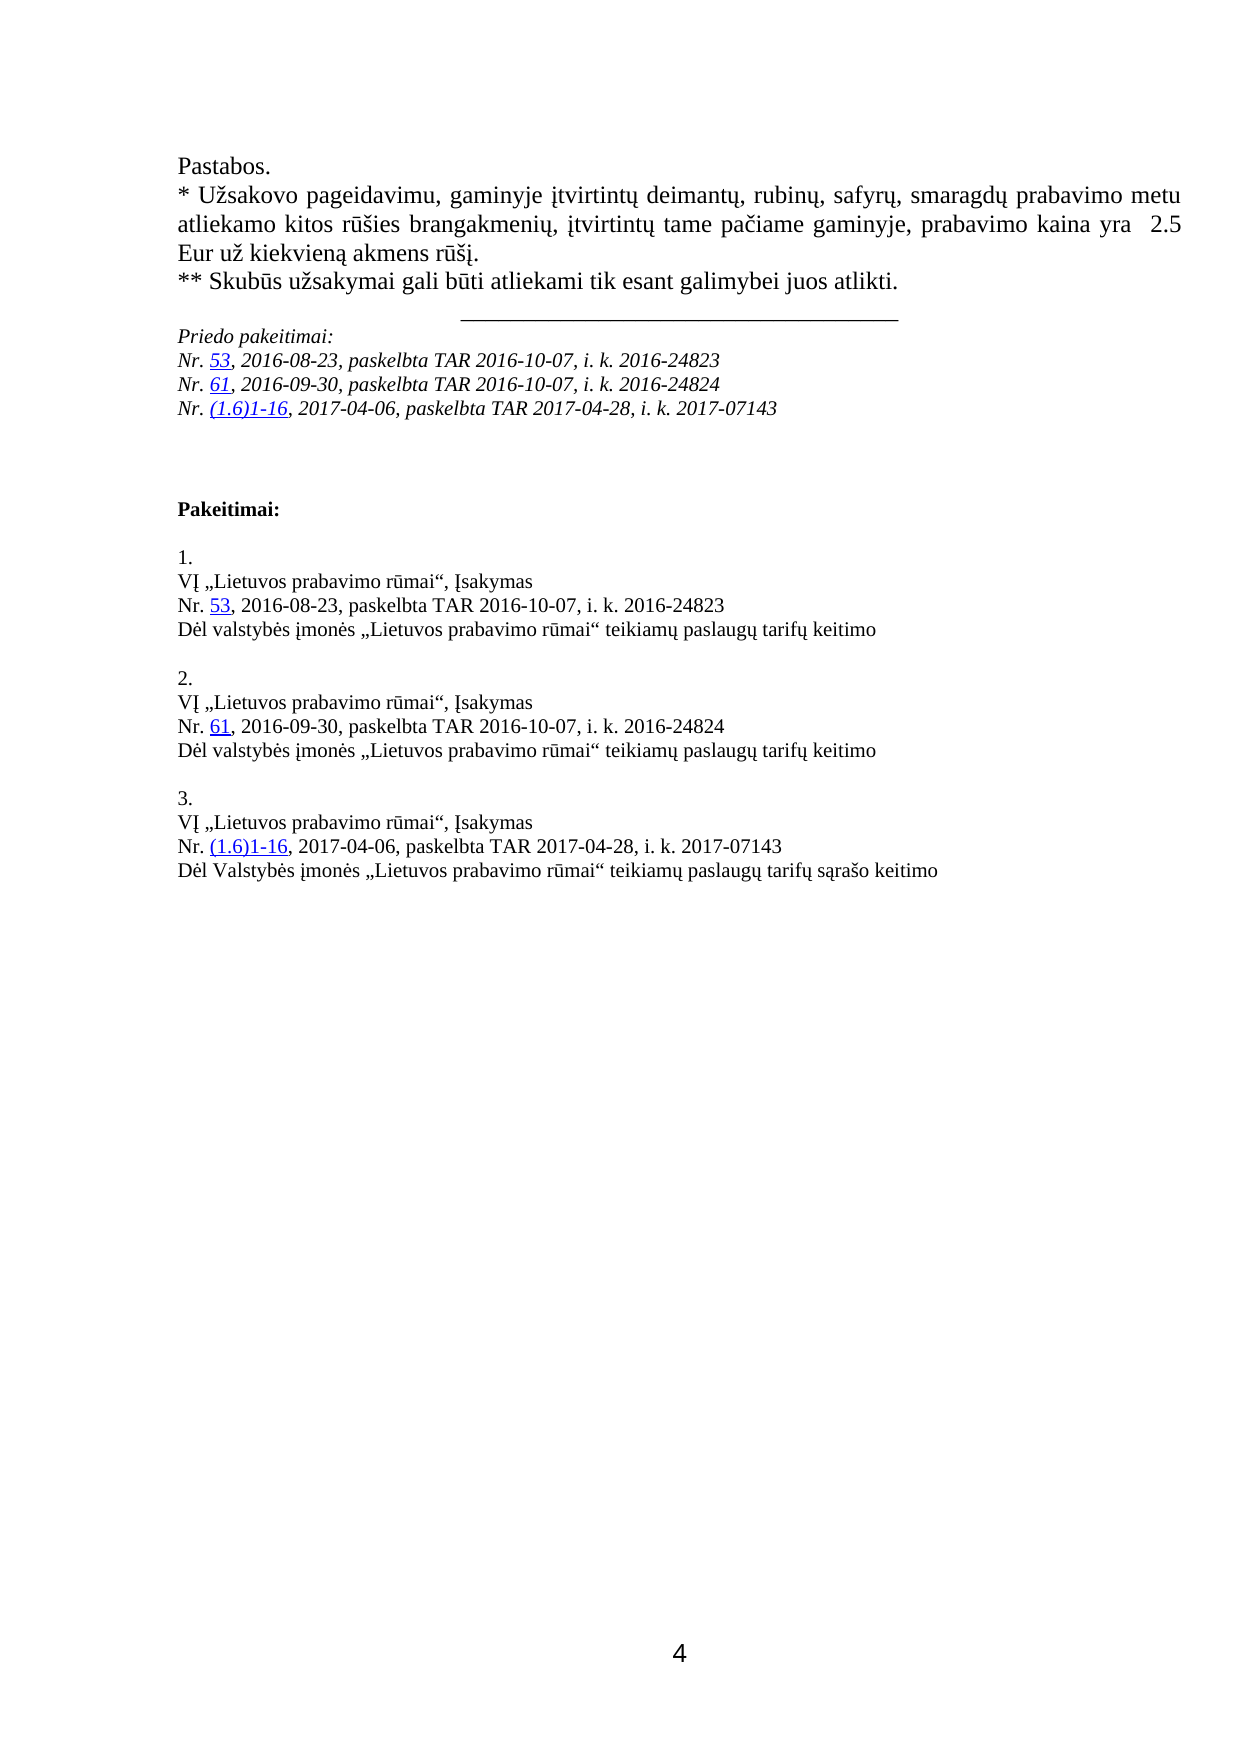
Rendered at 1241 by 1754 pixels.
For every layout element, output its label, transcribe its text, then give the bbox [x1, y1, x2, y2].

text ** Skubūs užsakymai gali būti atliekami tik esant galimybei juos atlikti. [177, 266, 1181, 295]
text Nr. 53, 2016-08-23, paskelbta TAR 2016-10-07, i. k. 2016-24823 [177, 593, 1181, 617]
text ___________________________________ [177, 295, 1181, 324]
text Nr. 61, 2016-09-30, paskelbta TAR 2016-10-07, i. k. 2016-24824 [177, 372, 1181, 396]
text VĮ „Lietuvos prabavimo rūmai“, Įsakymas [177, 810, 1181, 834]
text Nr. 53, 2016-08-23, paskelbta TAR 2016-10-07, i. k. 2016-24823 [177, 348, 1181, 372]
text 2. [177, 666, 1181, 689]
text Nr. 61, 2016-09-30, paskelbta TAR 2016-10-07, i. k. 2016-24824 [177, 714, 1181, 738]
text Pastabos. [177, 151, 1181, 180]
text Dėl valstybės įmonės „Lietuvos prabavimo rūmai“ teikiamų paslaugų tarifų keitimo [177, 738, 1181, 762]
text Nr. (1.6)1-16, 2017-04-06, paskelbta TAR 2017-04-28, i. k. 2017-07143 [177, 834, 1181, 858]
text Priedo pakeitimai: [177, 324, 1181, 348]
text * Užsakovo pageidavimu, gaminyje įtvirtintų deimantų, rubinų, safyrų, smaragdų prabavimo metu atliekamo kitos rūšies brangakmenių, įtvirtintų tame pačiame gaminyje, prabavimo kaina yra 2.5 Eur už kiekvieną akmens rūšį. [177, 180, 1181, 266]
text 3. [177, 786, 1181, 810]
text Dėl valstybės įmonės „Lietuvos prabavimo rūmai“ teikiamų paslaugų tarifų keitimo [177, 617, 1181, 641]
text VĮ „Lietuvos prabavimo rūmai“, Įsakymas [177, 569, 1181, 593]
text 1. [177, 545, 1181, 569]
text Dėl Valstybės įmonės „Lietuvos prabavimo rūmai“ teikiamų paslaugų tarifų sąrašo keitimo [177, 858, 1181, 882]
text Pakeitimai: [177, 497, 1181, 521]
text VĮ „Lietuvos prabavimo rūmai“, Įsakymas [177, 689, 1181, 714]
text Nr. (1.6)1-16, 2017-04-06, paskelbta TAR 2017-04-28, i. k. 2017-07143 [177, 396, 1181, 420]
